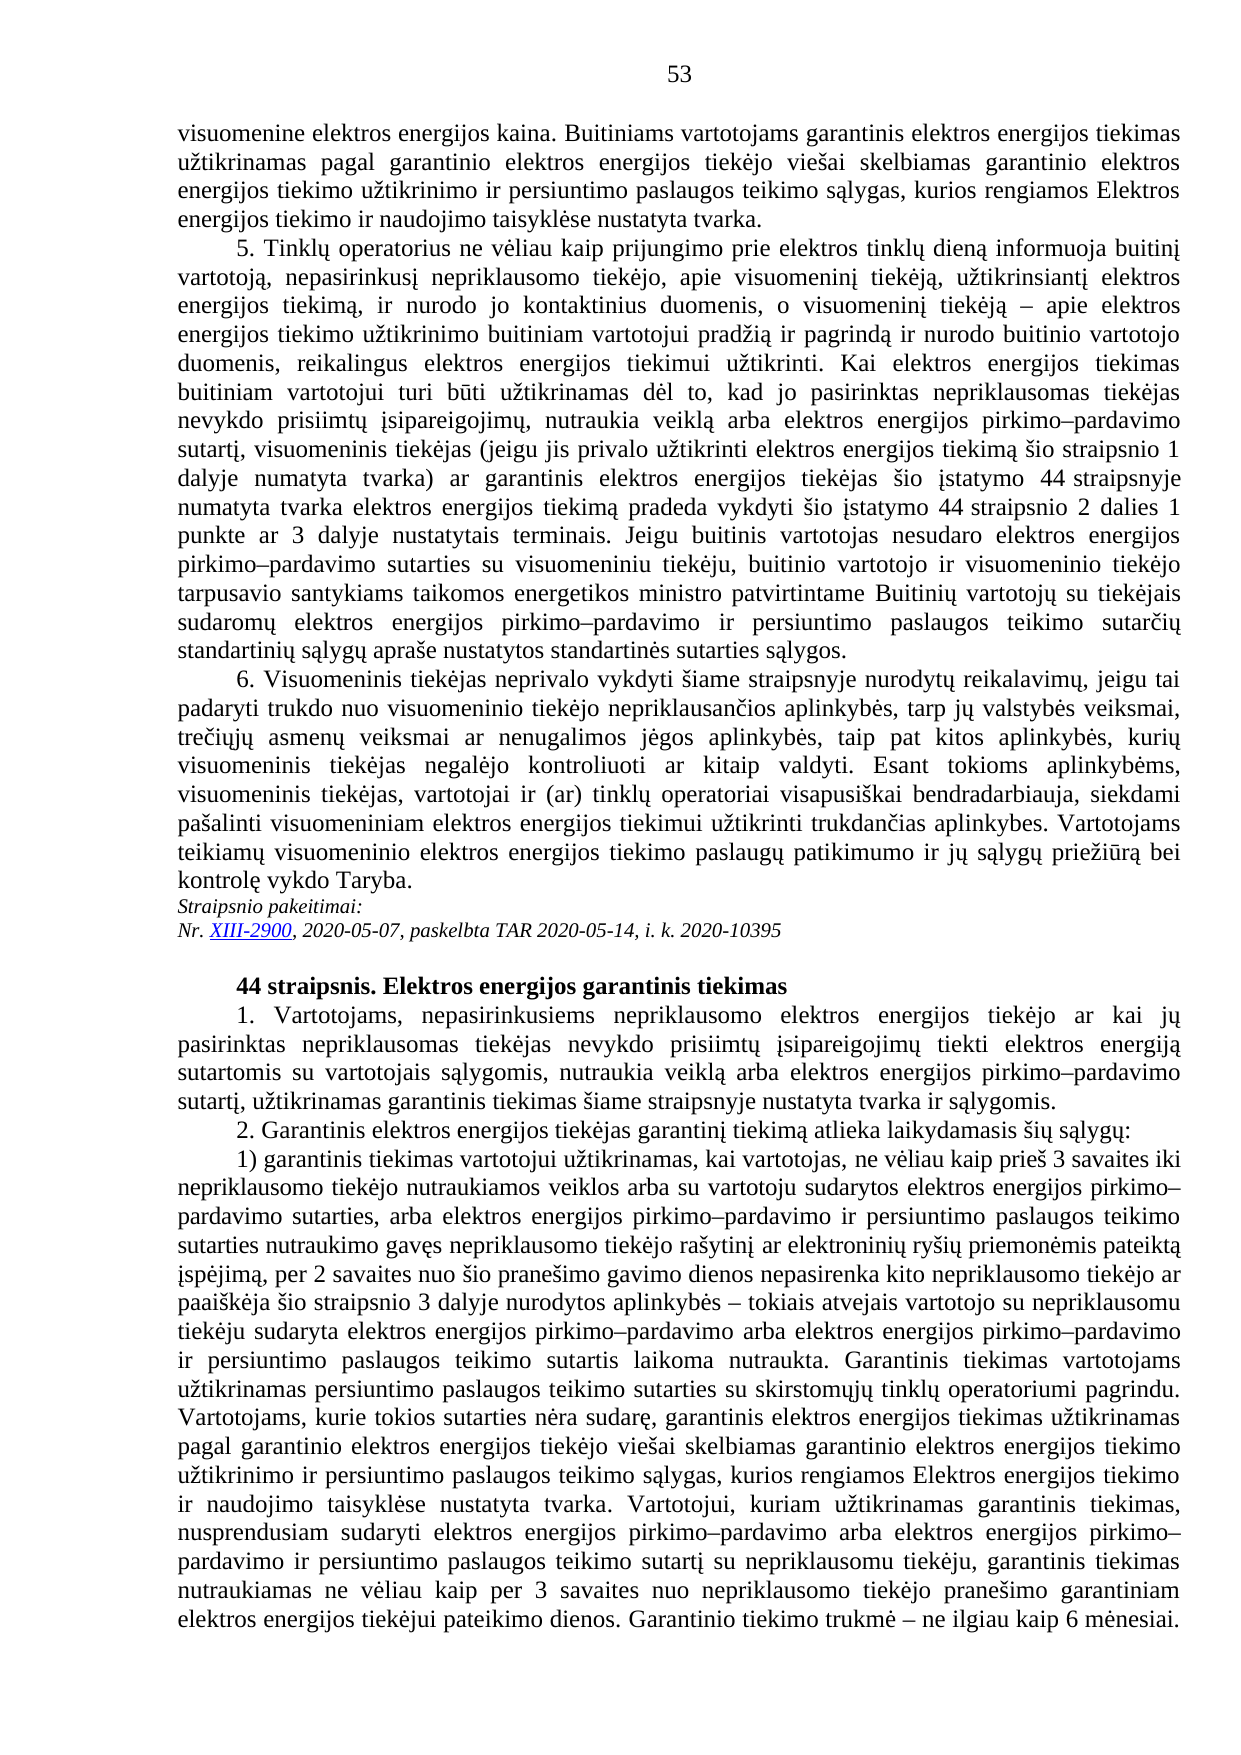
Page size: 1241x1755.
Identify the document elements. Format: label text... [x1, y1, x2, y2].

text Straipsnio pakeitimai: [177, 894, 1181, 918]
text 1) garantinis tiekimas vartotojui užtikrinamas, kai vartotojas, ne vėliau kaip prieš 3 savaites iki nepriklausomo tiekėjo nutraukiamos veiklos arba su vartotoju sudarytos elektros energijos pirkimo–pardavimo sutarties, arba elektros energijos pirkimo–pardavimo ir persiuntimo paslaugos teikimo sutarties nutraukimo gavęs nepriklausomo tiekėjo rašytinį ar elektroninių ryšių priemonėmis pateiktą įspėjimą, per 2 savaites nuo šio pranešimo gavimo dienos nepasirenka kito nepriklausomo tiekėjo ar paaiškėja šio straipsnio 3 dalyje nurodytos aplinkybės – tokiais atvejais vartotojo su nepriklausomu tiekėju sudaryta elektros energijos pirkimo–pardavimo arba elektros energijos pirkimo–pardavimo ir persiuntimo paslaugos teikimo sutartis laikoma nutraukta. Garantinis tiekimas vartotojams užtikrinamas persiuntimo paslaugos teikimo sutarties su skirstomųjų tinklų operatoriumi pagrindu. Vartotojams, kurie tokios sutarties nėra sudarę, garantinis elektros energijos tiekimas užtikrinamas pagal garantinio elektros energijos tiekėjo viešai skelbiamas garantinio elektros energijos tiekimo užtikrinimo ir persiuntimo paslaugos teikimo sąlygas, kurios rengiamos Elektros energijos tiekimo ir naudojimo taisyklėse nustatyta tvarka. Vartotojui, kuriam užtikrinamas garantinis tiekimas, nusprendusiam sudaryti elektros energijos pirkimo–pardavimo arba elektros energijos pirkimo–pardavimo ir persiuntimo paslaugos teikimo sutartį su nepriklausomu tiekėju, garantinis tiekimas nutraukiamas ne vėliau kaip per 3 savaites nuo nepriklausomo tiekėjo pranešimo garantiniam elektros energijos tiekėjui pateikimo dienos. Garantinio tiekimo trukmė – ne ilgiau kaip 6 mėnesiai. [177, 1144, 1181, 1632]
text Nr. XIII-2900, 2020-05-07, paskelbta TAR 2020-05-14, i. k. 2020-10395 [177, 918, 1181, 942]
text 6. Visuomeninis tiekėjas neprivalo vykdyti šiame straipsnyje nurodytų reikalavimų, jeigu tai padaryti trukdo nuo visuomeninio tiekėjo nepriklausančios aplinkybės, tarp jų valstybės veiksmai, trečiųjų asmenų veiksmai ar nenugalimos jėgos aplinkybės, taip pat kitos aplinkybės, kurių visuomeninis tiekėjas negalėjo kontroliuoti ar kitaip valdyti. Esant tokioms aplinkybėms, visuomeninis tiekėjas, vartotojai ir (ar) tinklų operatoriai visapusiškai bendradarbiauja, siekdami pašalinti visuomeniniam elektros energijos tiekimui užtikrinti trukdančias aplinkybes. Vartotojams teikiamų visuomeninio elektros energijos tiekimo paslaugų patikimumo ir jų sąlygų priežiūrą bei kontrolę vykdo Taryba. [177, 664, 1181, 894]
text 5. Tinklų operatorius ne vėliau kaip prijungimo prie elektros tinklų dieną informuoja buitinį vartotoją, nepasirinkusį nepriklausomo tiekėjo, apie visuomeninį tiekėją, užtikrinsiantį elektros energijos tiekimą, ir nurodo jo kontaktinius duomenis, o visuomeninį tiekėją – apie elektros energijos tiekimo užtikrinimo buitiniam vartotojui pradžią ir pagrindą ir nurodo buitinio vartotojo duomenis, reikalingus elektros energijos tiekimui užtikrinti. Kai elektros energijos tiekimas buitiniam vartotojui turi būti užtikrinamas dėl to, kad jo pasirinktas nepriklausomas tiekėjas nevykdo prisiimtų įsipareigojimų, nutraukia veiklą arba elektros energijos pirkimo–pardavimo sutartį, visuomeninis tiekėjas (jeigu jis privalo užtikrinti elektros energijos tiekimą šio straipsnio 1 dalyje numatyta tvarka) ar garantinis elektros energijos tiekėjas šio įstatymo 44 straipsnyje numatyta tvarka elektros energijos tiekimą pradeda vykdyti šio įstatymo 44 straipsnio 2 dalies 1 punkte ar 3 dalyje nustatytais terminais. Jeigu buitinis vartotojas nesudaro elektros energijos pirkimo–pardavimo sutarties su visuomeniniu tiekėju, buitinio vartotojo ir visuomeninio tiekėjo tarpusavio santykiams taikomos energetikos ministro patvirtintame Buitinių vartotojų su tiekėjais sudaromų elektros energijos pirkimo–pardavimo ir persiuntimo paslaugos teikimo sutarčių standartinių sąlygų apraše nustatytos standartinės sutarties sąlygos. [177, 233, 1181, 664]
text 44 straipsnis. Elektros energijos garantinis tiekimas [177, 971, 1181, 1000]
text visuomenine elektros energijos kaina. Buitiniams vartotojams garantinis elektros energijos tiekimas užtikrinamas pagal garantinio elektros energijos tiekėjo viešai skelbiamas garantinio elektros energijos tiekimo užtikrinimo ir persiuntimo paslaugos teikimo sąlygas, kurios rengiamos Elektros energijos tiekimo ir naudojimo taisyklėse nustatyta tvarka. [177, 118, 1181, 233]
text 1. Vartotojams, nepasirinkusiems nepriklausomo elektros energijos tiekėjo ar kai jų pasirinktas nepriklausomas tiekėjas nevykdo prisiimtų įsipareigojimų tiekti elektros energiją sutartomis su vartotojais sąlygomis, nutraukia veiklą arba elektros energijos pirkimo–pardavimo sutartį, užtikrinamas garantinis tiekimas šiame straipsnyje nustatyta tvarka ir sąlygomis. [177, 1000, 1181, 1115]
text 2. Garantinis elektros energijos tiekėjas garantinį tiekimą atlieka laikydamasis šių sąlygų: [177, 1115, 1181, 1144]
